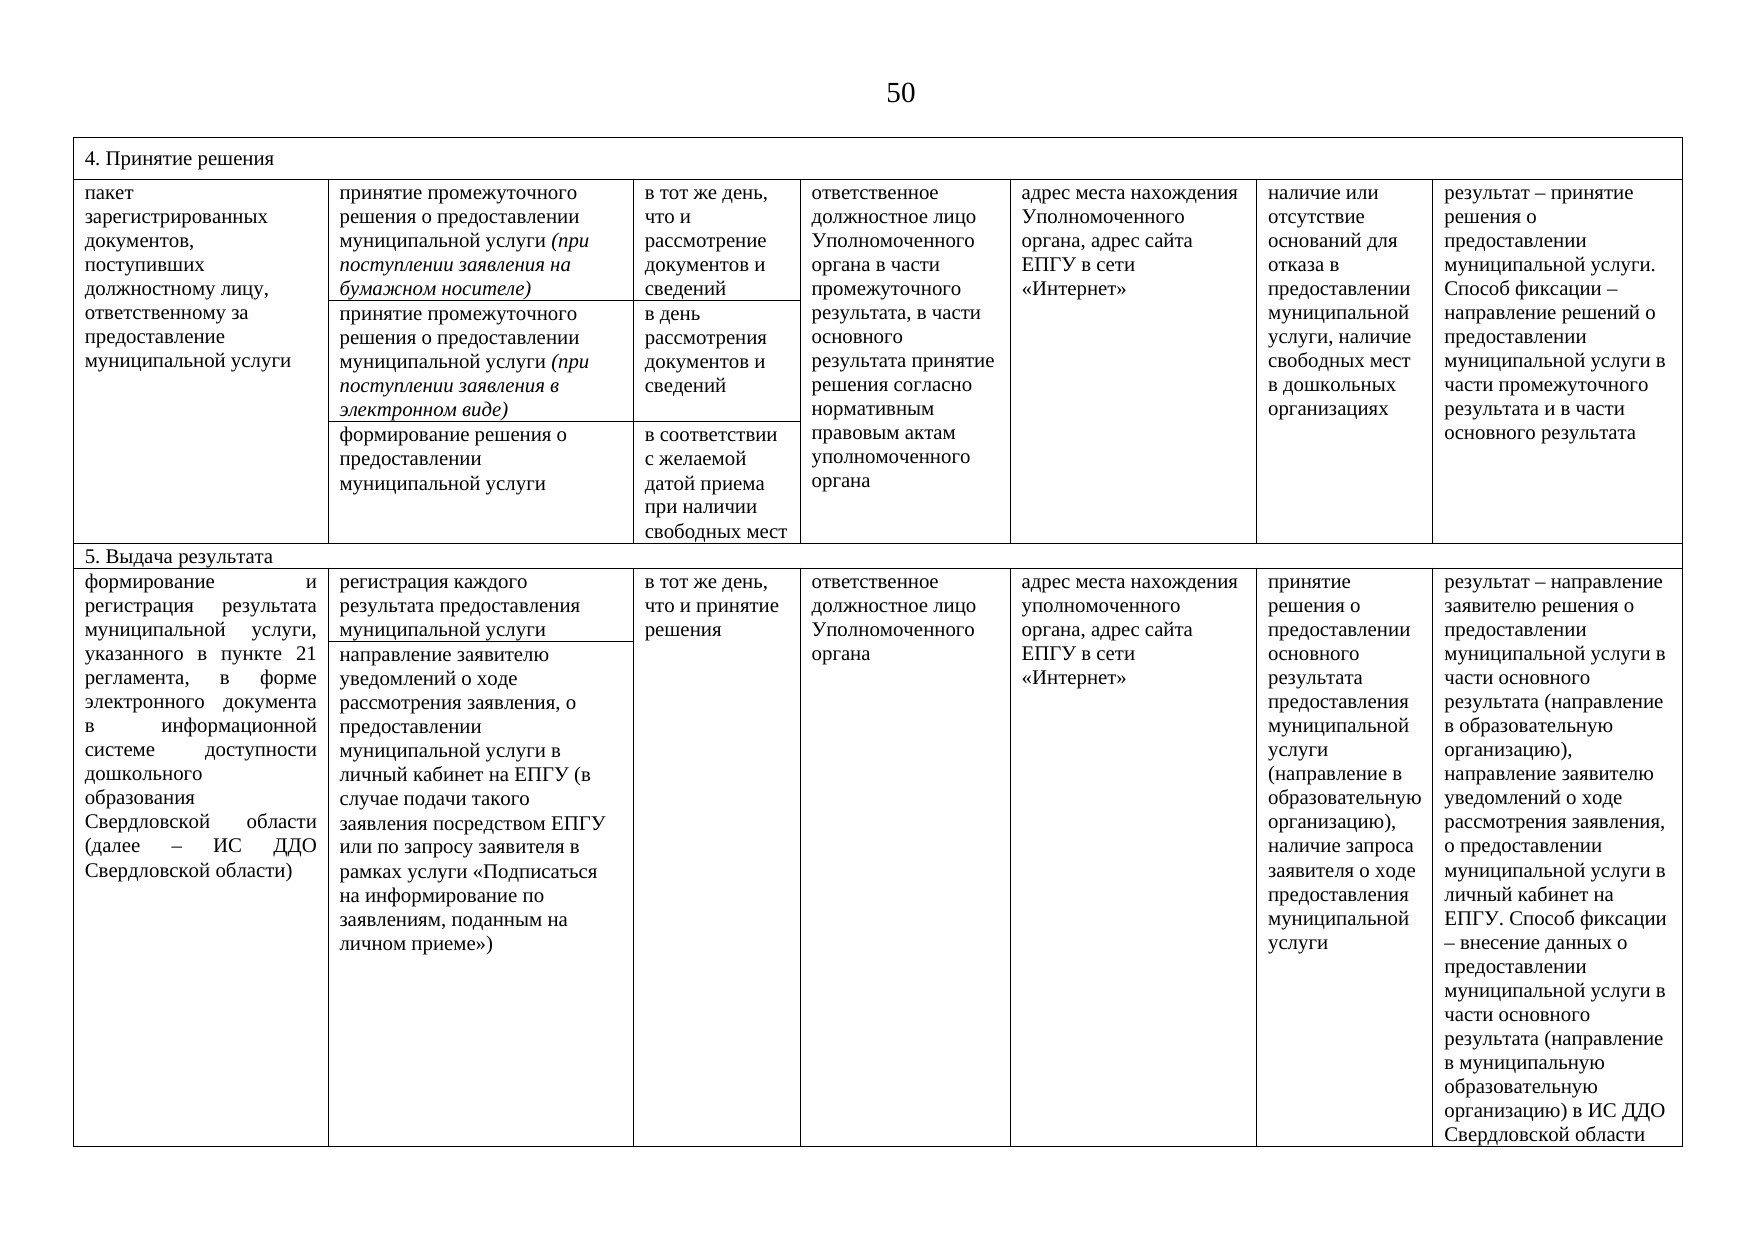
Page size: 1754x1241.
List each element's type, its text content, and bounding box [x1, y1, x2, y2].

table_cell ответственное должностное лицо Уполномоченного органа в части промежуточного результата, в части основного результата принятие решения согласно нормативным правовым актам уполномоченного органа [801, 180, 1010, 543]
table_cell направление заявителю уведомлений о ходе рассмотрения заявления, о предоставлении муниципальной услуги в личный кабинет на ЕПГУ (в случае подачи такого заявления посредством ЕПГУ или по запросу заявителя в рамках услуги «Подписаться на информирование по заявлениям, поданным на личном приеме») [329, 642, 633, 1146]
table_cell результат – направление заявителю решения о предоставлении муниципальной услуги в части основного результата (направление в образовательную организацию), направление заявителю уведомлений о ходе рассмотрения заявления, о предоставлении муниципальной услуги в личный кабинет на ЕПГУ. Способ фиксации – внесение данных о предоставлении муниципальной услуги в части основного результата (направление в муниципальную образовательную организацию) в ИС ДДО Свердловской области [1433, 569, 1682, 1146]
table_cell в соответствии с желаемой датой приема при наличии свободных мест [634, 422, 800, 543]
table_cell принятие промежуточного решения о предоставлении муниципальной услуги (при поступлении заявления в электронном виде) [329, 301, 633, 421]
table_cell результат – принятие решения о предоставлении муниципальной услуги. Способ фиксации –направление решений о предоставлении муниципальной услуги в части промежуточного результата и в части основного результата [1433, 180, 1682, 543]
table_cell принятие промежуточного решения о предоставлении муниципальной услуги (при поступлении заявления на бумажном носителе) [329, 180, 633, 300]
table_cell в день рассмотрения документов и сведений [634, 301, 800, 421]
table_cell в тот же день, что и принятие решения [634, 569, 800, 1146]
table_cell регистрация каждого результата предоставления муниципальной услуги [329, 569, 633, 641]
table_cell пакет зарегистрированных документов, поступивших должностному лицу, ответственному за предоставление муниципальной услуги [74, 180, 328, 543]
table_cell принятие решения о предоставлении основного результата предоставления муниципальной услуги (направление в образовательную организацию), наличие запроса заявителя о ходе предоставления муниципальной услуги [1257, 569, 1432, 1146]
table_cell 5. Выдача результата [74, 544, 1682, 568]
table_cell формирование решения о предоставлении муниципальной услуги [329, 422, 633, 543]
table_cell формирование и регистрация результата муниципальной услуги, указанного в пункте 21 регламента, в форме электронного документа в информационной системе доступности дошкольного образования Свердловской области (далее – ИС ДДО Свердловской области) [74, 569, 328, 1146]
table_cell в тот же день, что и рассмотрение документов и сведений [634, 180, 800, 300]
table_cell адрес места нахождения Уполномоченного органа, адрес сайта ЕПГУ в сети «Интернет» [1011, 180, 1256, 543]
table_cell 4. Принятие решения [74, 138, 1682, 178]
table_cell адрес места нахождения уполномоченного органа, адрес сайта ЕПГУ в сети «Интернет» [1011, 569, 1256, 1146]
table_cell ответственное должностное лицо Уполномоченного органа [801, 569, 1010, 1146]
table_cell наличие или отсутствие оснований для отказа в предоставлении муниципальной услуги, наличие свободных мест в дошкольных организациях [1257, 180, 1432, 543]
